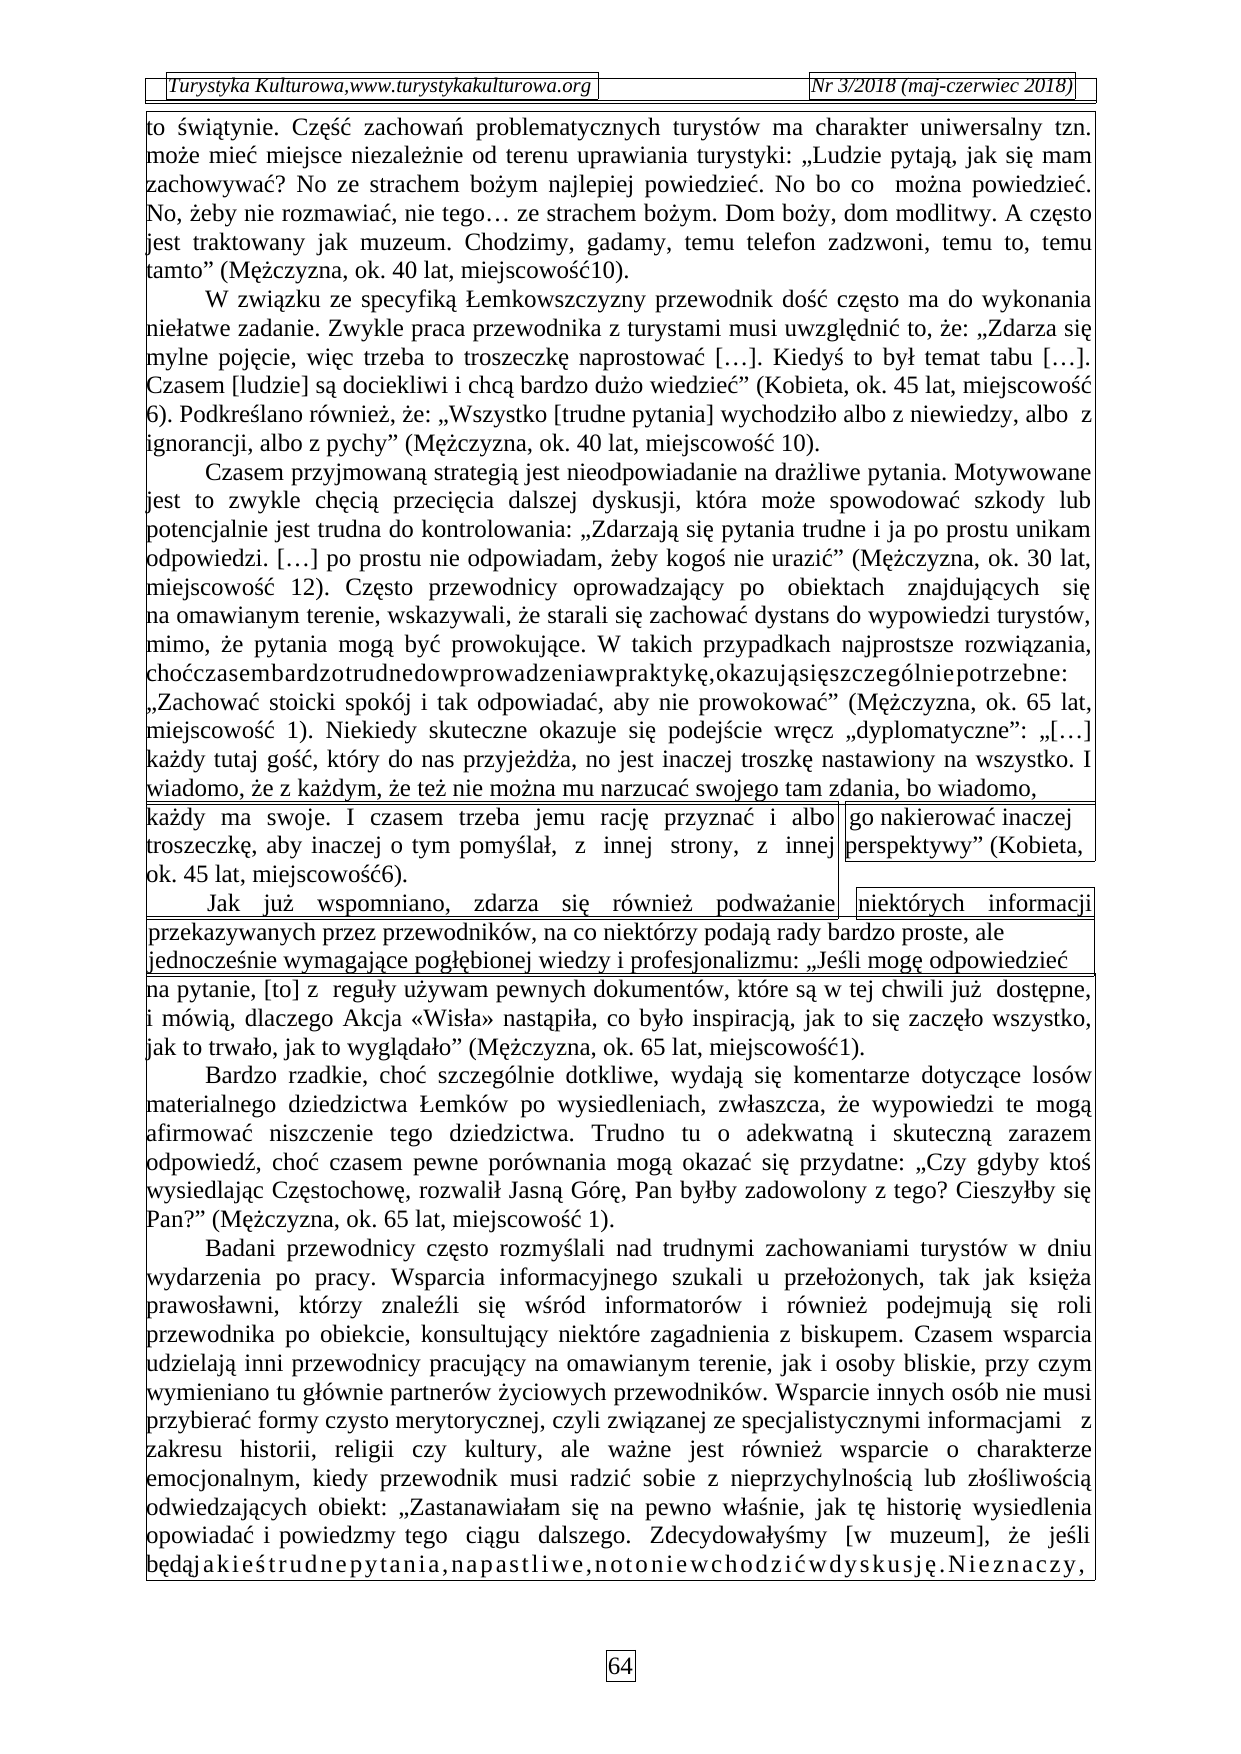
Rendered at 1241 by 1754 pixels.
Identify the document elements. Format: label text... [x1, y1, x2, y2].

text go nakierować inaczej perspektywy” (Kobieta, [846, 802, 1095, 859]
text 64 [608, 1651, 634, 1679]
text Turystyka Kulturowa,www.turystykakulturowa.org [168, 79, 598, 97]
text [168, 73, 598, 78]
text niektórych informacji [858, 888, 1094, 916]
text na pytanie, [to] z reguły używam pewnych dokumentów, które są w tej chwili już dostępne, i mówią, dlaczego Akcja «Wisła» nastąpiła, co było inspiracją, jak to się zaczęło wszystko, jak to trwało, jak to wyglądało” (Mężczyzna, ok. 65 lat, miejscowość1). [147, 974, 1093, 1060]
text Bardzo rzadkie, choć szczególnie dotkliwe, wydają się komentarze dotyczące losów materialnego dziedzictwa Łemków po wysiedleniach, zwłaszcza, że wypowiedzi te mogą afirmować niszczenie tego dziedzictwa. Trudno tu o adekwatną i skuteczną zarazem odpowiedź, choć czasem pewne porównania mogą okazać się przydatne: „Czy gdyby ktoś wysiedlając Częstochowę, rozwalił Jasną Górę, Pan byłby zadowolony z tego? Cieszyłby się Pan?” (Mężczyzna, ok. 65 lat, miejscowość 1). [147, 1060, 1093, 1233]
text [811, 73, 1075, 78]
text to świątynie. Część zachowań problematycznych turystów ma charakter uniwersalny tzn. może mieć miejsce niezależnie od terenu uprawiania turystyki: „Ludzie pytają, jak się mam zachowywać? No ze strachem bożym najlepiej powiedzieć. No bo co można powiedzieć. No, żeby nie rozmawiać, nie tego… ze strachem bożym. Dom boży, dom modlitwy. A często jest traktowany jak muzeum. Chodzimy, gadamy, temu telefon zadzwoni, temu to, temu tamto” (Mężczyzna, ok. 40 lat, miejscowość10). [147, 112, 1093, 284]
text W związku ze specyfiką Łemkowszczyzny przewodnik dość często ma do wykonania niełatwe zadanie. Zwykle praca przewodnika z turystami musi uwzględnić to, że: „Zdarza się mylne pojęcie, więc trzeba to troszeczkę naprostować […]. Kiedyś to był temat tabu […]. Czasem [ludzie] są dociekliwi i chcą bardzo dużo wiedzieć” (Kobieta, ok. 45 lat, miejscowość 6). Podkreślano również, że: „Wszystko [trudne pytania] wychodziło albo z niewiedzy, albo z ignorancji, albo z pychy” (Mężczyzna, ok. 40 lat, miejscowość 10). [147, 284, 1093, 457]
text „Zachować stoicki spokój i tak odpowiadać, aby nie prowokować” (Mężczyzna, ok. 65 lat, miejscowość 1). Niekiedy skuteczne okazuje się podejście wręcz „dyplomatyczne”: „[…] każdy tutaj gość, który do nas przyjeżdża, no jest inaczej troszkę nastawiony na wszystko. I wiadomo, że z każdym, że też nie można mu narzucać swojego tam zdania, bo wiadomo, [147, 687, 1093, 802]
text Czasem przyjmowaną strategią jest nieodpowiadanie na drażliwe pytania. Motywowane jest to zwykle chęcią przecięcia dalszej dyskusji, która może spowodować szkody lub potencjalnie jest trudna do kontrolowania: „Zdarzają się pytania trudne i ja po prostu unikam odpowiedzi. […] po prostu nie odpowiadam, żeby kogoś nie urazić” (Mężczyzna, ok. 30 lat, miejscowość 12). Często przewodnicy oprowadzający po obiektach znajdujących się na omawianym terenie, wskazywali, że starali się zachować dystans do wypowiedzi turystów, mimo, że pytania mogą być prowokujące. W takich przypadkach najprostsze rozwiązania, choćczasembardzotrudnedowprowadzeniawpraktykę,okazująsięszczególniepotrzebne: [147, 457, 1092, 687]
text Badani przewodnicy często rozmyślali nad trudnymi zachowaniami turystów w dniu wydarzenia po pracy. Wsparcia informacyjnego szukali u przełożonych, tak jak księża prawosławni, którzy znaleźli się wśród informatorów i również podejmują się roli przewodnika po obiekcie, konsultujący niektóre zagadnienia z biskupem. Czasem wsparcia udzielają inni przewodnicy pracujący na omawianym terenie, jak i osoby bliskie, przy czym wymieniano tu głównie partnerów życiowych przewodników. Wsparcie innych osób nie musi przybierać formy czysto merytorycznej, czyli związanej ze specjalistycznymi informacjami z zakresu historii, religii czy kultury, ale ważne jest również wsparcie o charakterze emocjonalnym, kiedy przewodnik musi radzić sobie z nieprzychylnością lub złośliwością odwiedzających obiekt: „Zastanawiałam się na pewno właśnie, jak tę historię wysiedlenia opowiadać i powiedzmy tego ciągu dalszego. Zdecydowałyśmy [w muzeum], że jeśli będąjakieśtrudnepytania,napastliwe,notoniewchodzićwdyskusję.Nieznaczy, [147, 1233, 1093, 1578]
text przekazywanych przez przewodników, na co niektórzy podają rady bardzo proste, ale jednocześnie wymagające pogłębionej wiedzy i profesjonalizmu: „Jeśli mogę odpowiedzieć [148, 917, 1094, 973]
text każdy ma swoje. I czasem trzeba jemu rację przyznać i albo troszeczkę, aby inaczej o tym pomyślał, z innej strony, z innej ok. 45 lat, miejscowość6). [147, 802, 836, 888]
text Jak już wspomniano, zdarza się również podważanie [207, 888, 837, 916]
text Nr 3/2018 (maj-czerwiec 2018) [811, 79, 1075, 97]
